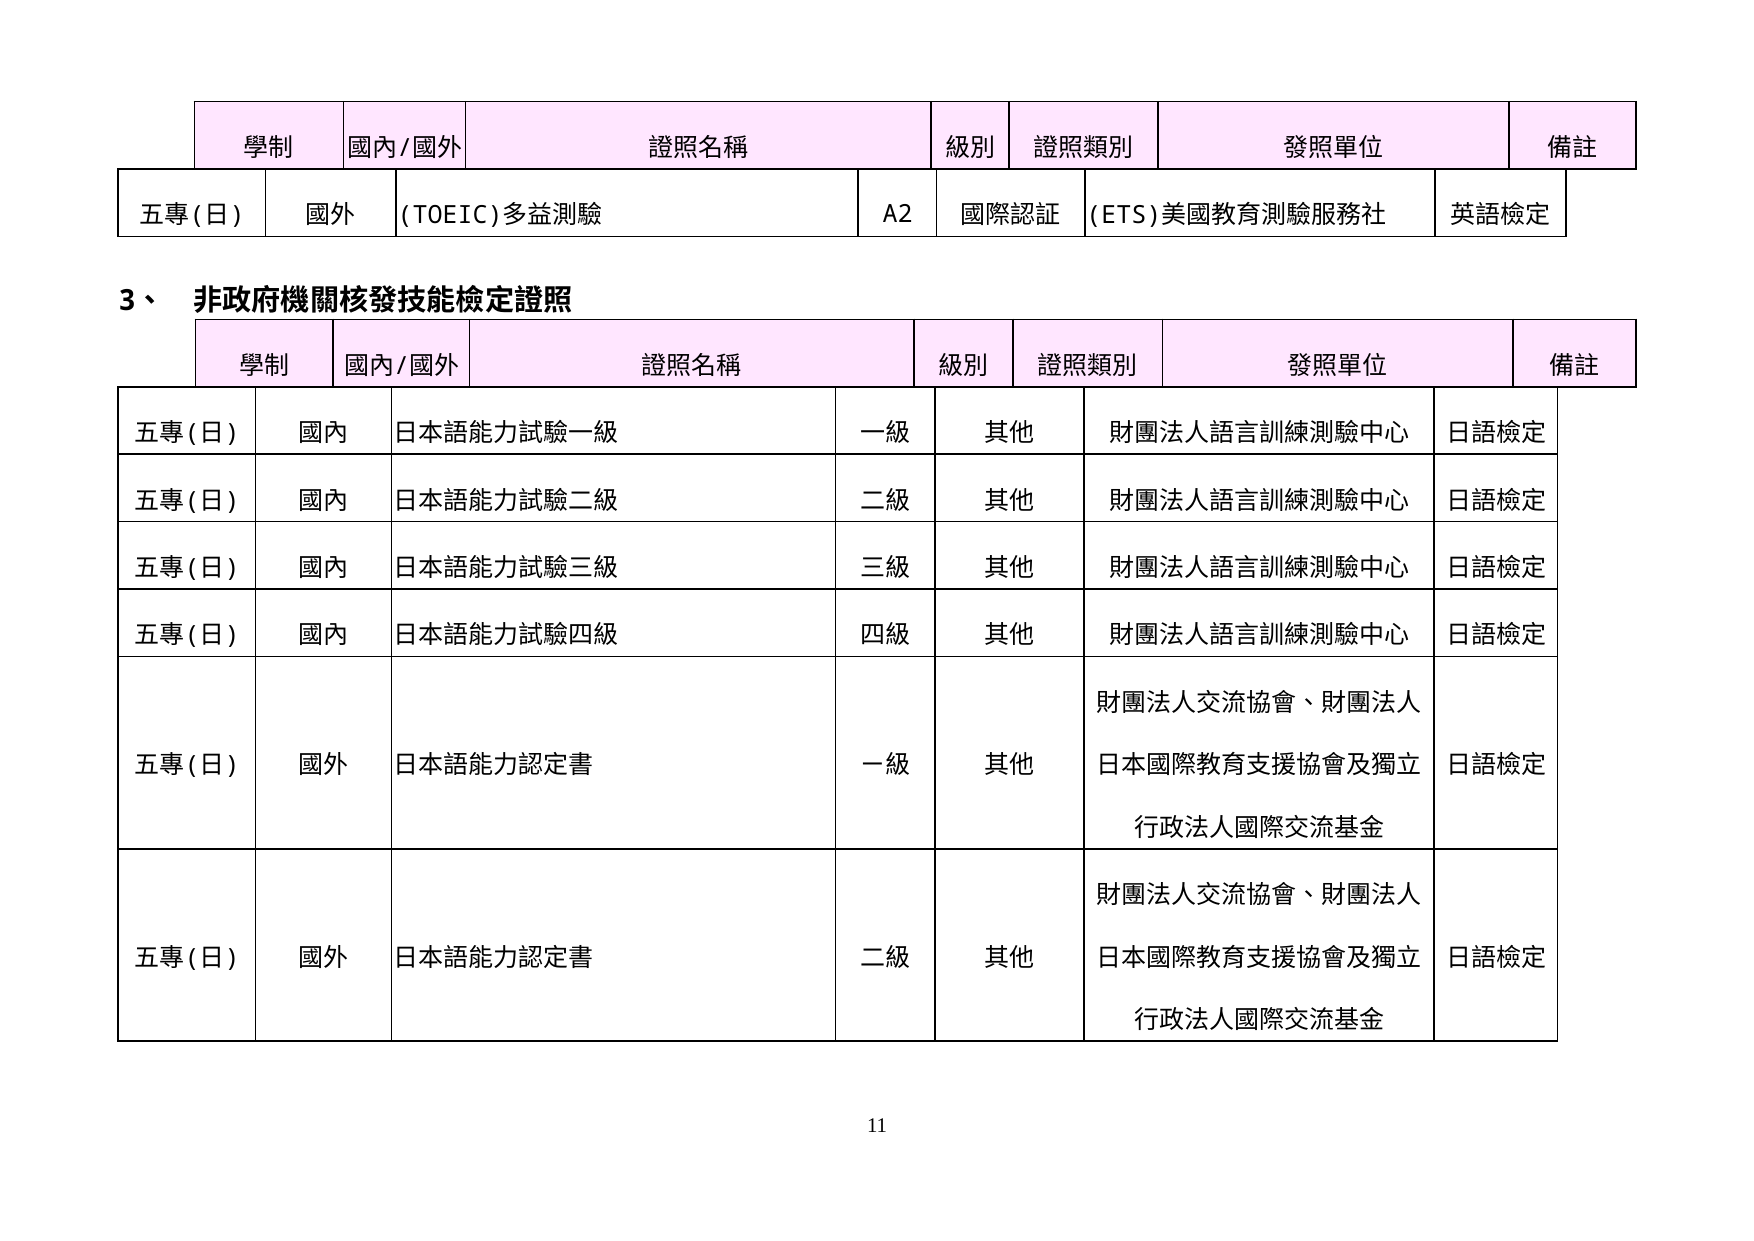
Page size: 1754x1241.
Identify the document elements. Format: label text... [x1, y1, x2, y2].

table_cell 日語檢定 [1435, 657, 1557, 848]
table_cell [1567, 170, 1636, 236]
table_header 學制 [195, 102, 343, 168]
table_cell 日語檢定 [1435, 590, 1557, 656]
table_cell 財團法人語言訓練測驗中心 [1085, 388, 1433, 453]
table_header 證照名稱 [466, 102, 930, 168]
list 非政府機關核發技能檢定證照 [118, 256, 1636, 318]
table_header 學制 [196, 320, 332, 386]
table_cell 財團法人交流協會、財團法人日本國際教育支援協會及獨立行政法人國際交流基金 [1085, 657, 1433, 848]
table_cell 財團法人語言訓練測驗中心 [1085, 590, 1433, 656]
table_header [118, 101, 194, 168]
table_cell 國內 [256, 522, 391, 588]
table_cell 其他 [936, 590, 1083, 656]
table_cell 日語檢定 [1435, 455, 1557, 521]
table_cell 五專(日) [119, 522, 255, 588]
table_cell 日本語能力認定書 [392, 850, 835, 1040]
table_cell 日語檢定 [1435, 388, 1557, 453]
table_cell 其他 [936, 657, 1083, 848]
table_cell 財團法人語言訓練測驗中心 [1085, 522, 1433, 588]
table_cell 國外 [266, 170, 395, 236]
table_cell 二級 [836, 455, 934, 521]
table_cell 五專(日) [119, 455, 255, 521]
table_cell (ETS)美國教育測驗服務社 [1086, 170, 1434, 236]
table_cell [1558, 656, 1636, 848]
table_cell 其他 [936, 850, 1083, 1040]
table_cell [1558, 388, 1636, 453]
table_cell 國外 [256, 657, 391, 848]
table_header 級別 [932, 102, 1008, 168]
table_cell [1558, 521, 1636, 588]
table_cell 其他 [936, 455, 1083, 521]
table_cell [1558, 453, 1636, 521]
table_cell 英語檢定 [1436, 170, 1565, 236]
table_cell 二級 [836, 850, 934, 1040]
table_cell 日本語能力試驗一級 [392, 388, 835, 453]
table_cell 五專(日) [119, 388, 255, 453]
table_cell 日本語能力試驗二級 [392, 455, 835, 521]
table_header 證照類別 [1010, 102, 1157, 168]
table_cell 國外 [256, 850, 391, 1040]
table_cell 日本語能力認定書 [392, 657, 835, 848]
table_cell 其他 [936, 522, 1083, 588]
table_header 發照單位 [1163, 320, 1512, 386]
table_cell 財團法人語言訓練測驗中心 [1085, 455, 1433, 521]
table_cell 日本語能力試驗四級 [392, 590, 835, 656]
table_header 國內/國外 [334, 320, 469, 386]
table_header 證照名稱 [470, 320, 913, 386]
table_cell 五專(日) [119, 850, 255, 1040]
table_header 備註 [1514, 320, 1635, 386]
table_cell 日語檢定 [1435, 850, 1557, 1040]
table_cell 五專(日) [119, 170, 265, 236]
table_cell 國際認証 [937, 170, 1084, 236]
table_cell A2 [859, 170, 936, 236]
table_header 國內/國外 [344, 102, 465, 168]
table_cell 三級 [836, 522, 934, 588]
table_cell 財團法人交流協會、財團法人日本國際教育支援協會及獨立行政法人國際交流基金 [1085, 850, 1433, 1040]
table_header [118, 319, 195, 386]
table_cell 五專(日) [119, 657, 255, 848]
table_cell ㄧ級 [836, 657, 934, 848]
table_cell 其他 [936, 388, 1083, 453]
table_cell 日本語能力試驗三級 [392, 522, 835, 588]
table_cell 國內 [256, 590, 391, 656]
table_cell [1558, 848, 1636, 1040]
table_cell 國內 [256, 388, 391, 453]
table_header 證照類別 [1014, 320, 1162, 386]
table_cell 四級 [836, 590, 934, 656]
table_cell 五專(日) [119, 590, 255, 656]
table_cell 一級 [836, 388, 934, 453]
table_header 發照單位 [1159, 102, 1508, 168]
table_cell [1558, 588, 1636, 656]
table_cell (TOEIC)多益測驗 [397, 170, 857, 236]
table_cell 國內 [256, 455, 391, 521]
table_header 備註 [1510, 102, 1635, 168]
table_cell 日語檢定 [1435, 522, 1557, 588]
table_header 級別 [915, 320, 1012, 386]
